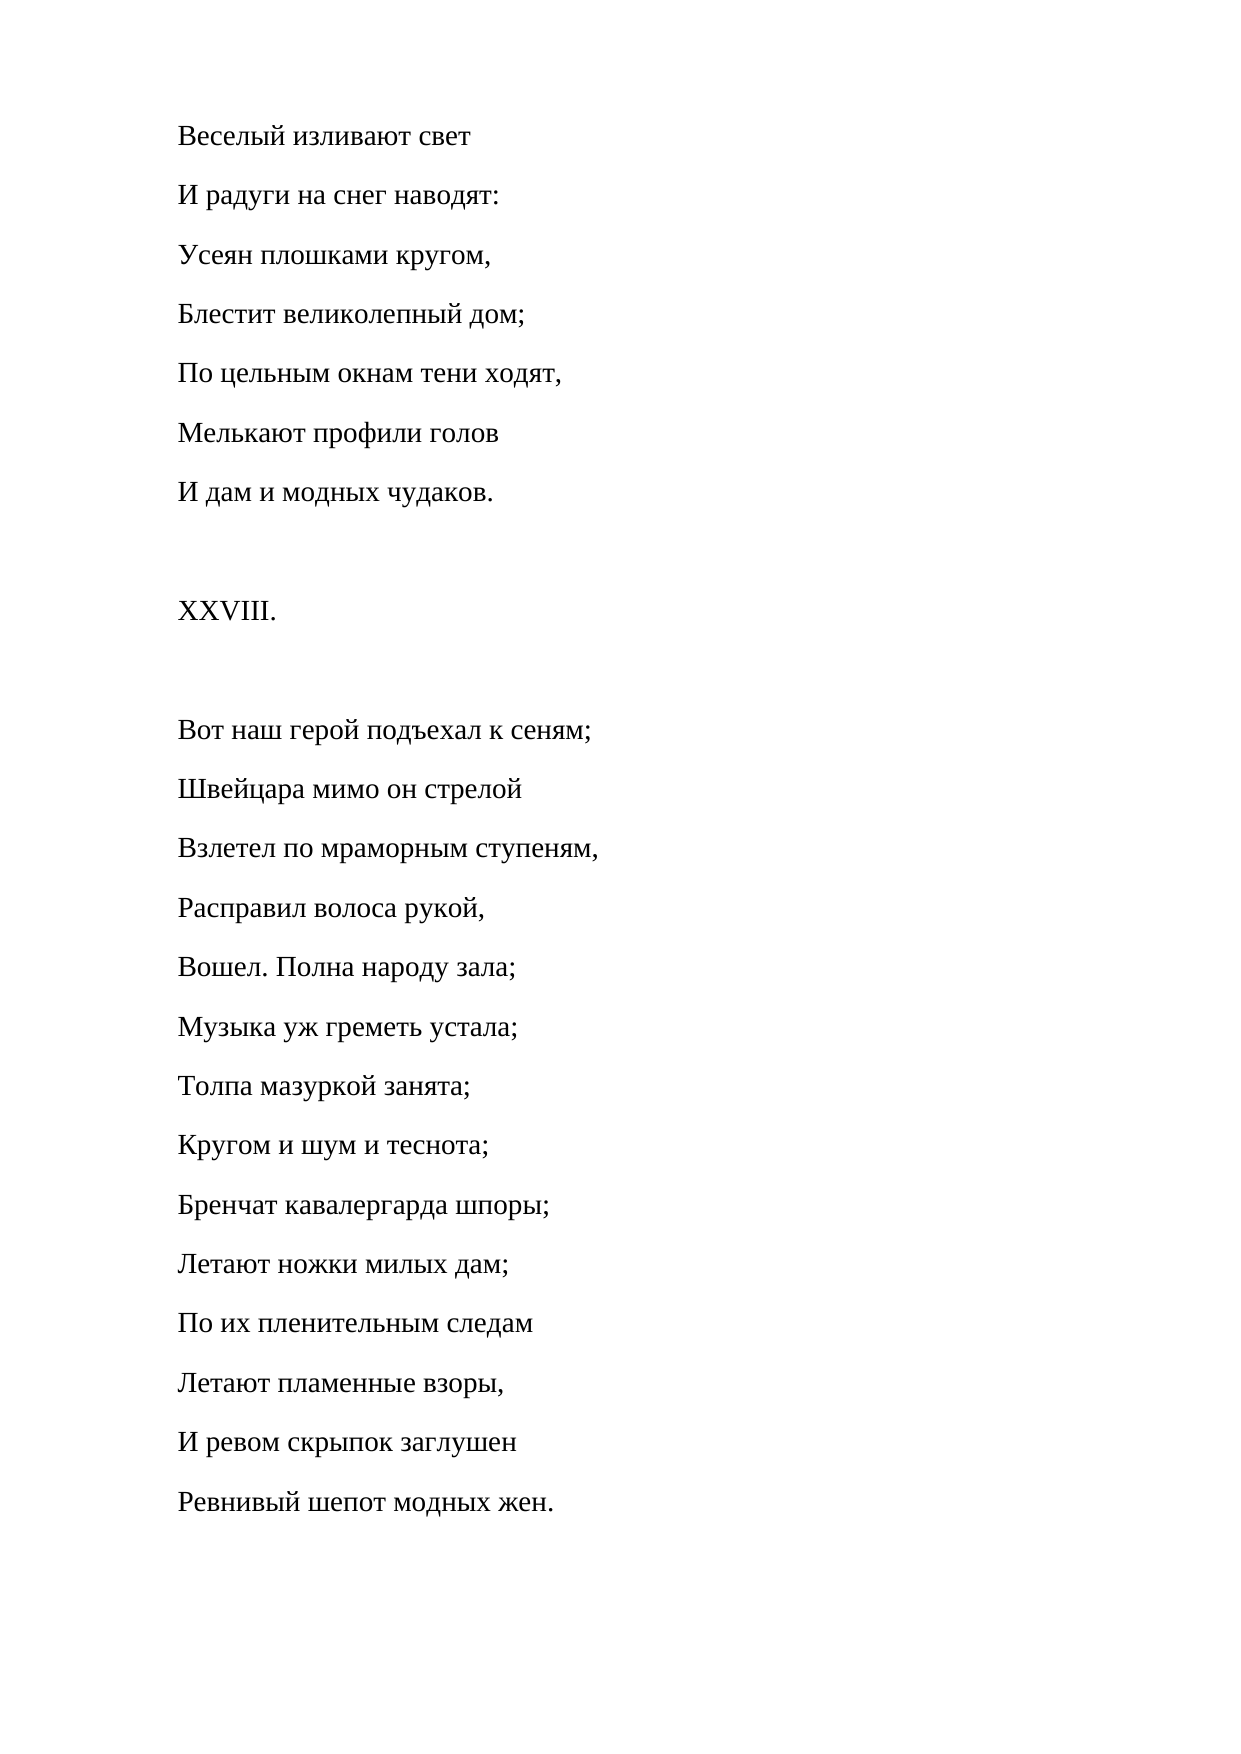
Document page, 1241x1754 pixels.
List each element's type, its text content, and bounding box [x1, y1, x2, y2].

text Кругом и шум и теснота; [177, 1127, 1152, 1161]
text Ревнивый шепот модных жен. [177, 1484, 1152, 1517]
text И дам и модных чудаков. [177, 474, 1152, 508]
text Швейцара мимо он стрелой [177, 771, 1152, 805]
text Вошел. Полна народу зала; [177, 949, 1152, 983]
text Толпа мазуркой занята; [177, 1068, 1152, 1102]
text Взлетел по мраморным ступеням, [177, 831, 1152, 864]
text Летают пламенные взоры, [177, 1365, 1152, 1398]
text Вот наш герой подъехал к сеням; [177, 712, 1152, 745]
text Летают ножки милых дам; [177, 1246, 1152, 1280]
text Музыка уж греметь устала; [177, 1009, 1152, 1042]
text По их пленительным следам [177, 1306, 1152, 1339]
text Веселый изливают свет [177, 118, 1152, 152]
text Блестит великолепный дом; [177, 296, 1152, 330]
text По цельным окнам тени ходят, [177, 356, 1152, 389]
text Мелькают профили голов [177, 415, 1152, 448]
text XXVIII. [177, 593, 1152, 627]
text Бренчат кавалергарда шпоры; [177, 1187, 1152, 1220]
text И ревом скрыпок заглушен [177, 1424, 1152, 1458]
text И радуги на снег наводят: [177, 177, 1152, 211]
text Усеян плошками кругом, [177, 237, 1152, 270]
text Расправил волоса рукой, [177, 890, 1152, 923]
